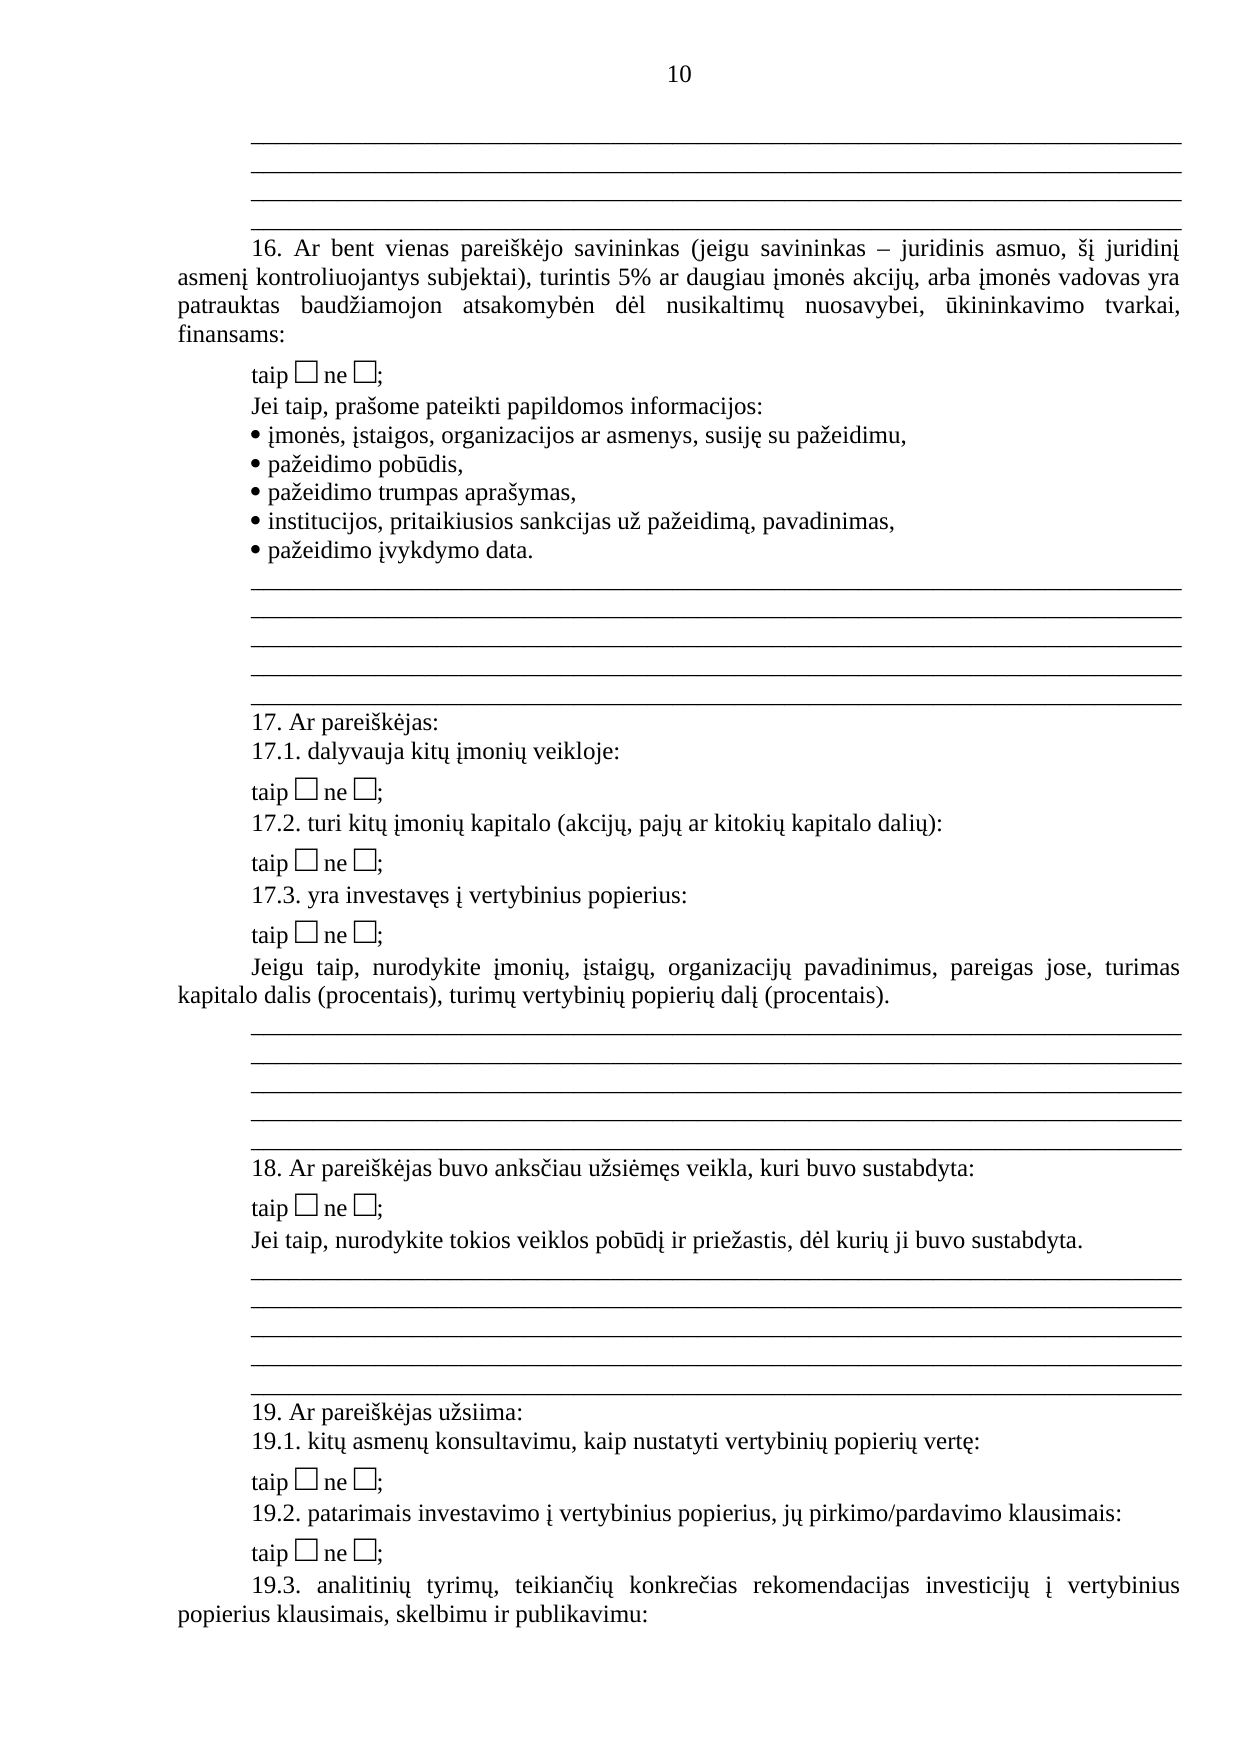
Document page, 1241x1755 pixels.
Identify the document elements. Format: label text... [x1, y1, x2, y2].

text 17. Ar pareiškėjas: [177, 707, 1181, 736]
text 19.1. kitų asmenų konsultavimu, kaip nustatyti vertybinių popierių vertę: [177, 1426, 1181, 1455]
text 19.3. analitinių tyrimų, teikiančių konkrečias rekomendacijas investicijų į vertybinius popierius klausimais, skelbimu ir publikavimu: [177, 1570, 1181, 1627]
text  institucijos, pritaikiusios sankcijas už pažeidimą, pavadinimas, [177, 506, 1181, 535]
text taip □ ne □; [177, 837, 1181, 880]
text  pažeidimo pobūdis, [177, 449, 1181, 477]
text taip □ ne □; [177, 348, 1181, 391]
text 17.2. turi kitų įmonių kapitalo (akcijų, pajų ar kitokių kapitalo dalių): [177, 808, 1181, 837]
text 19.2. patarimais investavimo į vertybinius popierius, jų pirkimo/pardavimo klausimais: [177, 1498, 1181, 1527]
text 16. Ar bent vienas pareiškėjo savininkas (jeigu savininkas – juridinis asmuo, šį juridinį asmenį kontroliuojantys subjektai), turintis 5% ar daugiau įmonės akcijų, arba įmonės vadovas yra patrauktas baudžiamojon atsakomybėn dėl nusikaltimų nuosavybei, ūkininkavimo tvarkai, finansams: [177, 233, 1181, 348]
text 19. Ar pareiškėjas užsiima: [177, 1397, 1181, 1426]
text Jei taip, nurodykite tokios veiklos pobūdį ir priežastis, dėl kurių ji buvo sustabdyta. [177, 1225, 1181, 1254]
text  pažeidimo įvykdymo data. [177, 535, 1181, 564]
text Jeigu taip, nurodykite įmonių, įstaigų, organizacijų pavadinimus, pareigas jose, turimas kapitalo dalis (procentais), turimų vertybinių popierių dalį (procentais). [177, 952, 1181, 1009]
text  pažeidimo trumpas aprašymas, [177, 477, 1181, 506]
text  įmonės, įstaigos, organizacijos ar asmenys, susiję su pažeidimu, [177, 420, 1181, 449]
text taip □ ne □; [177, 1527, 1181, 1570]
text 17.3. yra investavęs į vertybinius popierius: [177, 880, 1181, 909]
text Jei taip, prašome pateikti papildomos informacijos: [177, 391, 1181, 420]
text taip □ ne □; [177, 1182, 1181, 1225]
text taip □ ne □; [177, 909, 1181, 952]
text 18. Ar pareiškėjas buvo anksčiau užsiėmęs veikla, kuri buvo sustabdyta: [177, 1153, 1181, 1182]
text 17.1. dalyvauja kitų įmonių veikloje: [177, 736, 1181, 765]
text taip □ ne □; [177, 765, 1181, 808]
text taip □ ne □; [177, 1455, 1181, 1498]
